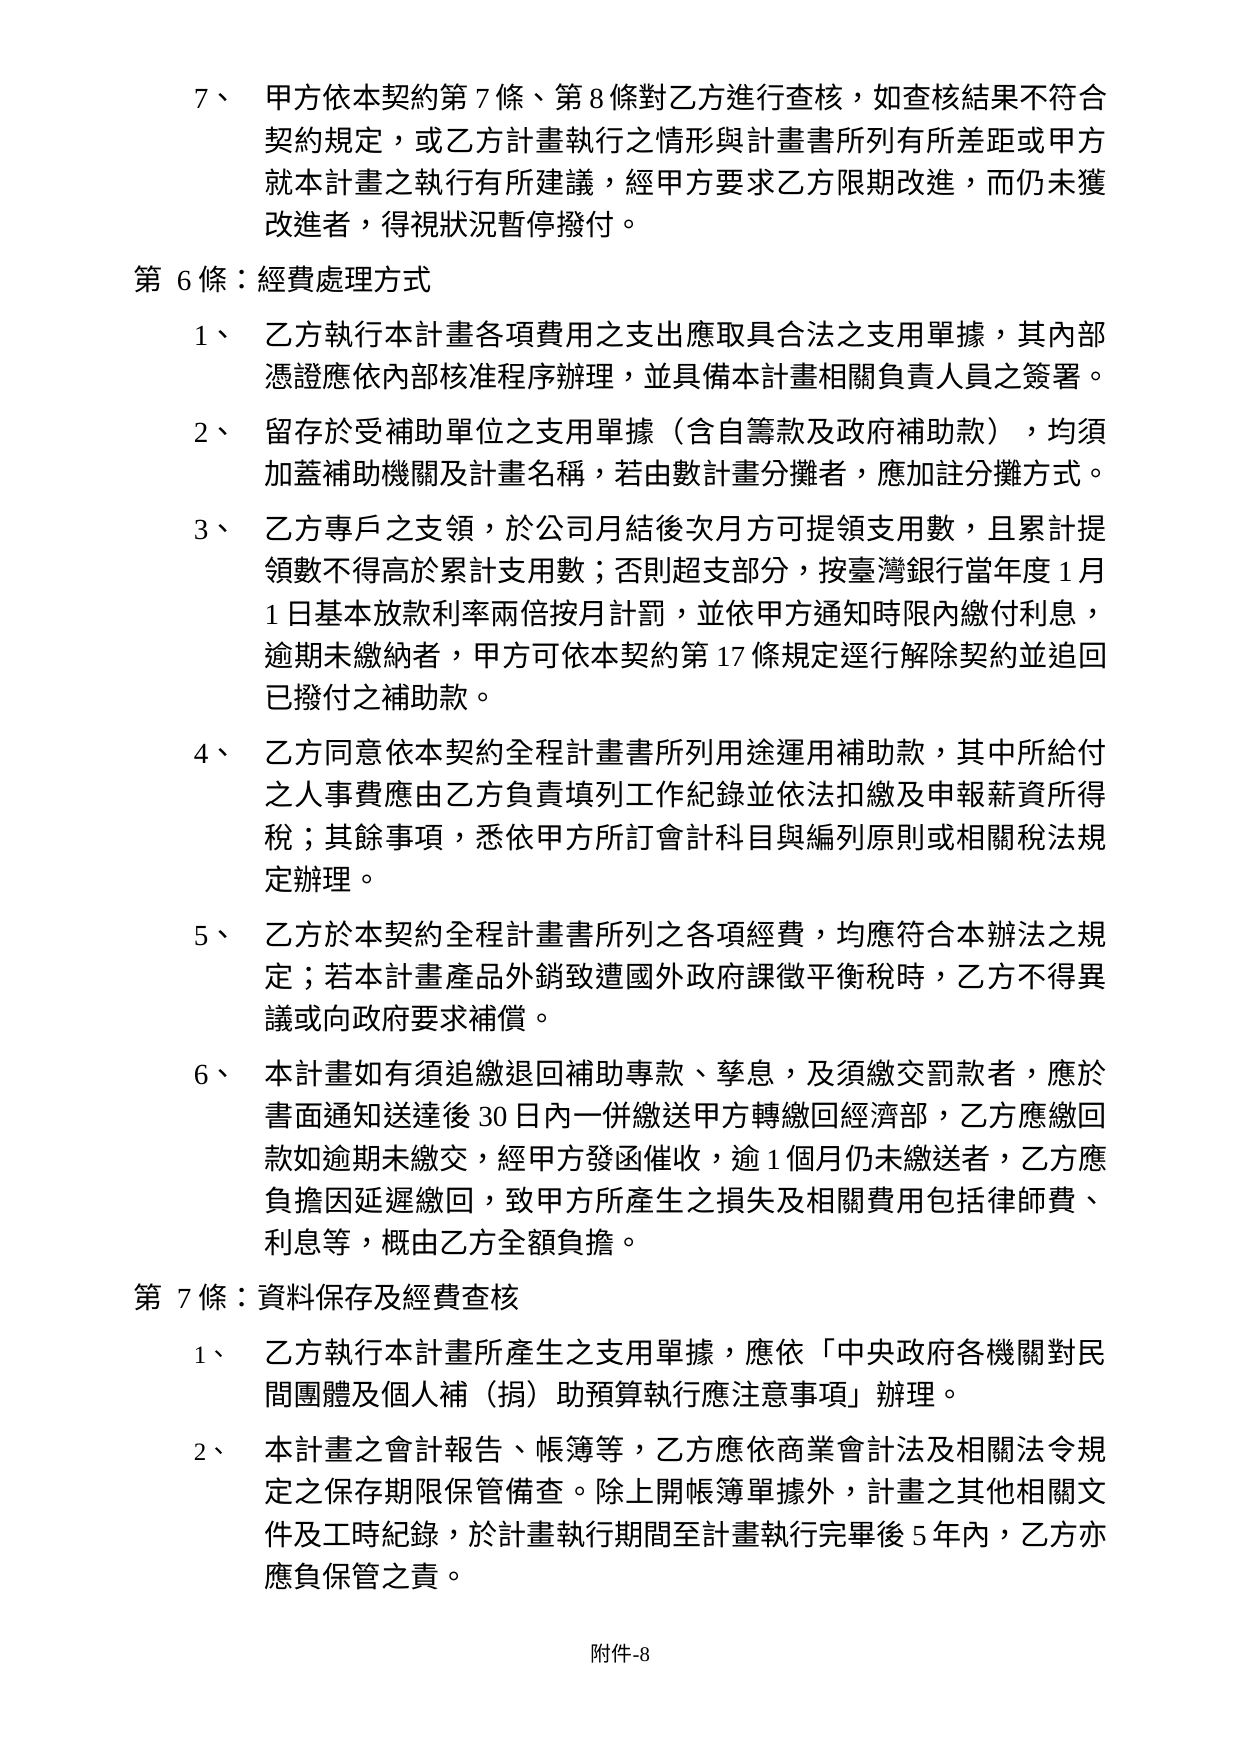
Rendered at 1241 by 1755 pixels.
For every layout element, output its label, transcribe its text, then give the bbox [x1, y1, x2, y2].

text 第 6 條：經費處理方式 [133, 257, 1107, 299]
list 乙方執行本計畫各項費用之支出應取具合法之支用單據，其內部憑證應依內部核准程序辦理，並具備本計畫相關負責人員之簽署。 [194, 311, 1107, 396]
list 留存於受補助單位之支用單據（含自籌款及政府補助款），均須加蓋補助機關及計畫名稱，若由數計畫分攤者，應加註分攤方式。 [194, 408, 1107, 493]
list 本計畫如有須追繳退回補助專款、孳息，及須繳交罰款者，應於書面通知送達後30日內一併繳送甲方轉繳回經濟部，乙方應繳回款如逾期未繳交，經甲方發函催收，逾1個月仍未繳送者，乙方應負擔因延遲繳回，致甲方所產生之損失及相關費用包括律師費、利息等，概由乙方全額負擔。 [194, 1051, 1107, 1262]
list 甲方依本契約第7條、第8條對乙方進行查核，如查核結果不符合契約規定，或乙方計畫執行之情形與計畫書所列有所差距或甲方就本計畫之執行有所建議，經甲方要求乙方限期改進，而仍未獲改進者，得視狀況暫停撥付。 [193, 75, 1107, 244]
list 乙方於本契約全程計畫書所列之各項經費，均應符合本辦法之規定；若本計畫產品外銷致遭國外政府課徵平衡稅時，乙方不得異議或向政府要求補償。 [194, 911, 1107, 1038]
list 乙方專戶之支領，於公司月結後次月方可提領支用數，且累計提領數不得高於累計支用數；否則超支部分，按臺灣銀行當年度1月1日基本放款利率兩倍按月計罰，並依甲方通知時限內繳付利息，逾期未繳納者，甲方可依本契約第17條規定逕行解除契約並追回已撥付之補助款。 [194, 506, 1107, 717]
list 本計畫之會計報告、帳簿等，乙方應依商業會計法及相關法令規定之保存期限保管備查。除上開帳簿單據外，計畫之其他相關文件及工時紀錄，於計畫執行期間至計畫執行完畢後5年內，乙方亦應負保管之責。 [193, 1426, 1107, 1596]
text 第 7 條：資料保存及經費查核 [133, 1274, 1107, 1317]
list 乙方同意依本契約全程計畫書所列用途運用補助款，其中所給付之人事費應由乙方負責填列工作紀錄並依法扣繳及申報薪資所得稅；其餘事項，悉依甲方所訂會計科目與編列原則或相關稅法規定辦理。 [194, 729, 1107, 899]
list 乙方執行本計畫所產生之支用單據，應依「中央政府各機關對民間團體及個人補（捐）助預算執行應注意事項」辦理。 [193, 1329, 1107, 1414]
